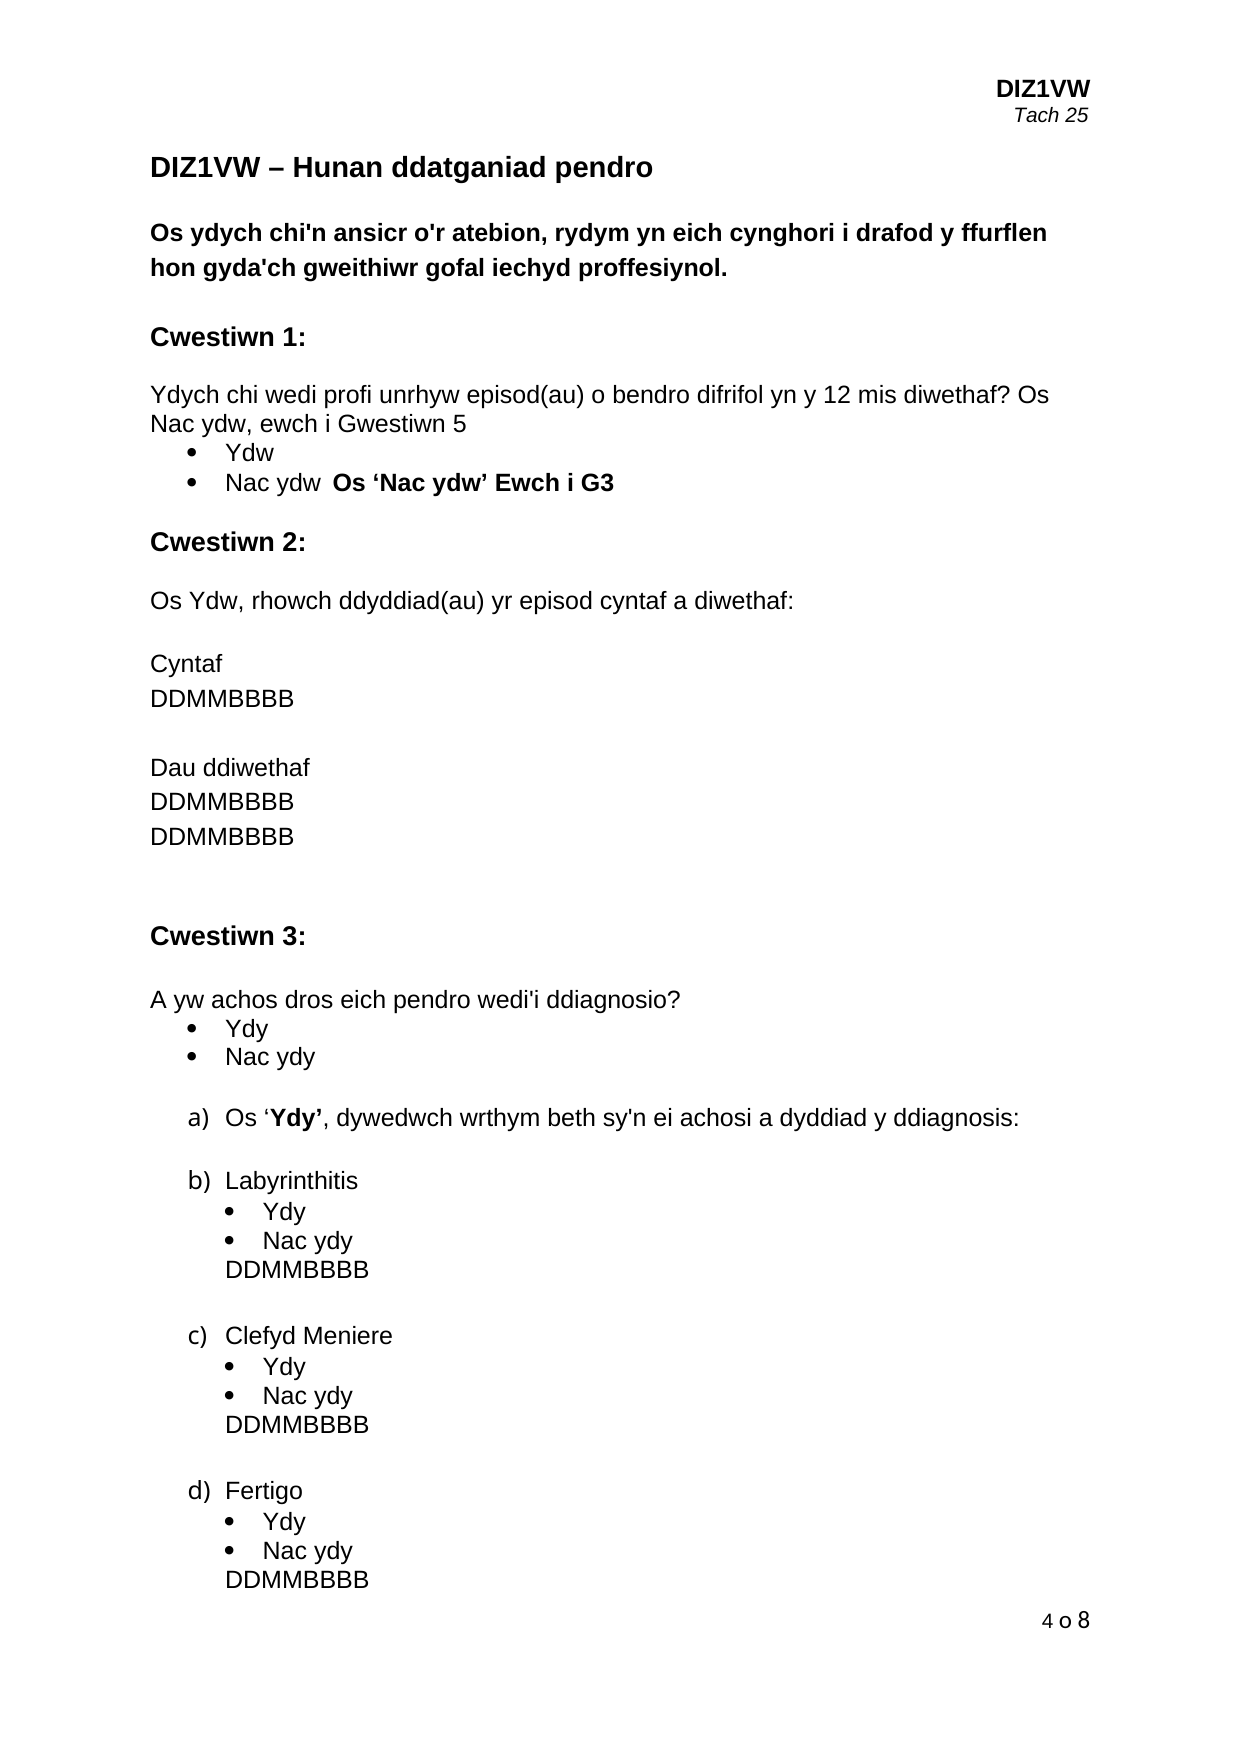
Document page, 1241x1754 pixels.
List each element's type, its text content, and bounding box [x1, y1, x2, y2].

list Fertigo [187, 1473, 1090, 1507]
text Cwestiwn 2: [150, 526, 1090, 557]
list Ydy [225, 1507, 1090, 1536]
list Ydy [225, 1197, 1090, 1226]
list Os ‘Ydy’, dywedwch wrthym beth sy'n ei achosi a dyddiad y ddiagnosis: [187, 1100, 1090, 1134]
text Os ydych chi'n ansicr o'r atebion, rydym yn eich cynghori i drafod y ffurflen hon gyda'ch gweithiwr gofal iechyd proffesiynol. [150, 218, 1090, 281]
list Ydy [225, 1352, 1090, 1381]
list Ydw [187, 438, 1090, 467]
list Labyrinthitis [187, 1163, 1090, 1197]
list Clefyd Meniere [187, 1318, 1090, 1352]
text DDMMBBBB [225, 1409, 1090, 1438]
text Dau ddiwethaf [150, 753, 1090, 782]
text Ydych chi wedi profi unrhyw episod(au) o bendro difrifol yn y 12 mis diwethaf? Os Nac ydw, ewch i Gwestiwn 5 [150, 381, 1090, 438]
text DDMMBBBB [150, 684, 1090, 713]
text DDMMBBBB [225, 1564, 1090, 1593]
text Cwestiwn 1: [150, 321, 1090, 352]
list Nac ydy [225, 1381, 1090, 1409]
list Nac ydy [187, 1042, 1090, 1071]
text A yw achos dros eich pendro wedi'i ddiagnosio? [150, 985, 1090, 1013]
text DDMMBBBB [150, 787, 1090, 816]
text DIZ1VW – Hunan ddatganiad pendro [150, 150, 1090, 183]
list Ydy [187, 1013, 1090, 1042]
list Nac ydw Os ‘Nac ydw’ Ewch i G3 [187, 467, 1090, 497]
list Nac ydy [225, 1226, 1090, 1254]
list Nac ydy [225, 1536, 1090, 1564]
text DDMMBBBB [150, 822, 1090, 851]
text Cwestiwn 3: [150, 919, 1090, 951]
text Cyntaf [150, 649, 1090, 678]
text DDMMBBBB [225, 1254, 1090, 1283]
text Os Ydw, rhowch ddyddiad(au) yr episod cyntaf a diwethaf: [150, 586, 1090, 615]
